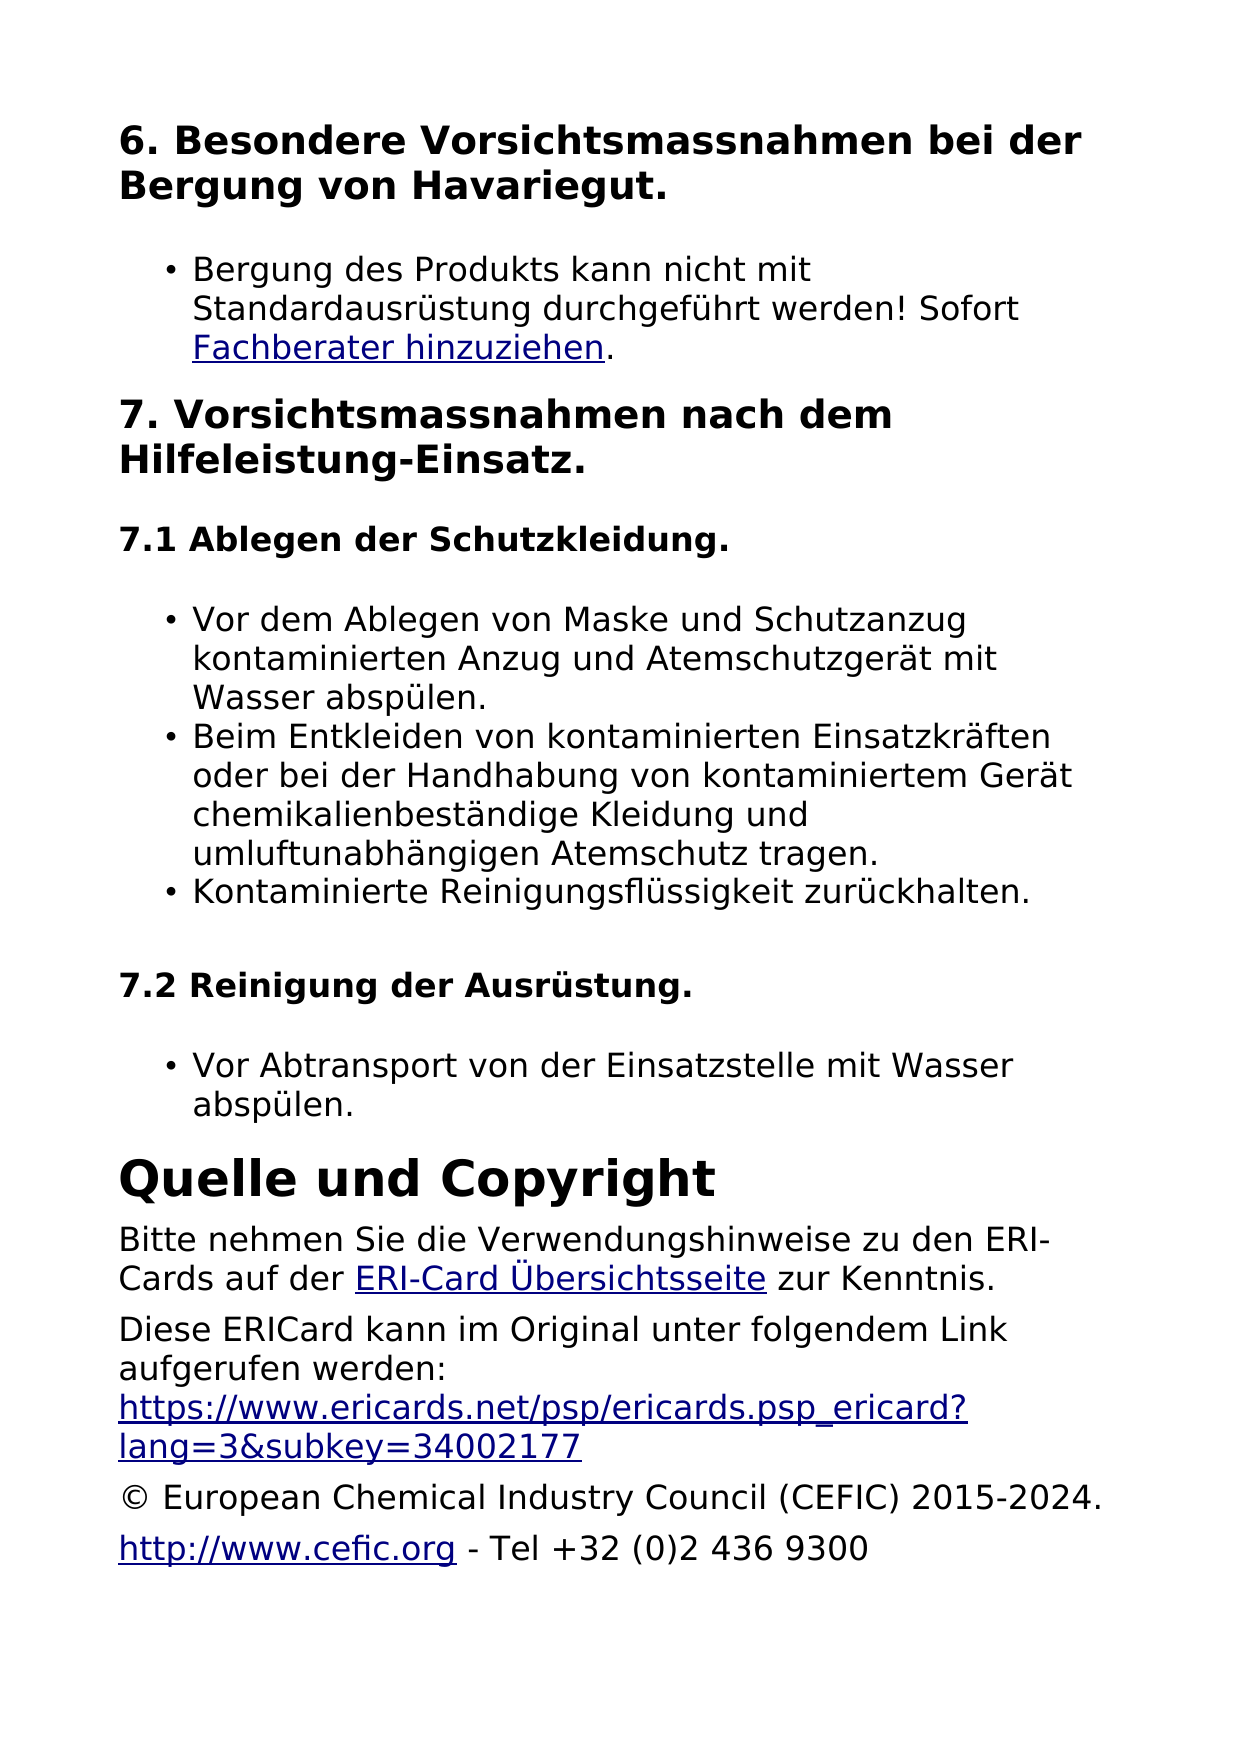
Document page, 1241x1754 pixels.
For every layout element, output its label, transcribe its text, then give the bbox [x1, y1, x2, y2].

list Beim Entkleiden von kontaminierten Einsatzkräften oder bei der Handhabung von kontaminiertem Gerät chemikalienbeständige Kleidung und umluftunabhängigen Atemschutz tragen. [177, 717, 1122, 873]
subtitle 7. Vorsichtsmassnahmen nach dem Hilfeleistung-Einsatz. [118, 392, 1122, 482]
list Kontaminierte Reinigungsflüssigkeit zurückhalten. [177, 873, 1122, 912]
list Vor Abtransport von der Einsatzstelle mit Wasser abspülen. [177, 1047, 1122, 1125]
list Bergung des Produkts kann nicht mit Standardausrüstung durchgeführt werden! Sofort Fachberater hinzuziehen. [177, 251, 1122, 367]
subtitle Quelle und Copyright [118, 1150, 1122, 1208]
text Diese ERICard kann im Original unter folgendem Link aufgerufen werden: https://www.ericards.net/psp/ericards.psp_ericard?lang=3&subkey=34002177 [118, 1311, 1122, 1466]
text [118, 1581, 1122, 1620]
list Vor dem Ablegen von Maske und Schutzanzug kontaminierten Anzug und Atemschutzgerät mit Wasser abspülen. [177, 601, 1122, 717]
text Bitte nehmen Sie die Verwendungshinweise zu den ERI-Cards auf der ERI-Card Übersichtsseite zur Kenntnis. [118, 1220, 1122, 1298]
subtitle 6. Besondere Vorsichtsmassnahmen bei der Bergung von Havariegut. [118, 118, 1122, 208]
text http://www.cefic.org - Tel +32 (0)2 436 9300 [118, 1530, 1122, 1569]
text © European Chemical Industry Council (CEFIC) 2015-2024. [118, 1478, 1122, 1517]
subtitle 7.2 Reinigung der Ausrüstung. [118, 966, 1122, 1005]
subtitle 7.1 Ablegen der Schutzkleidung. [118, 520, 1122, 559]
